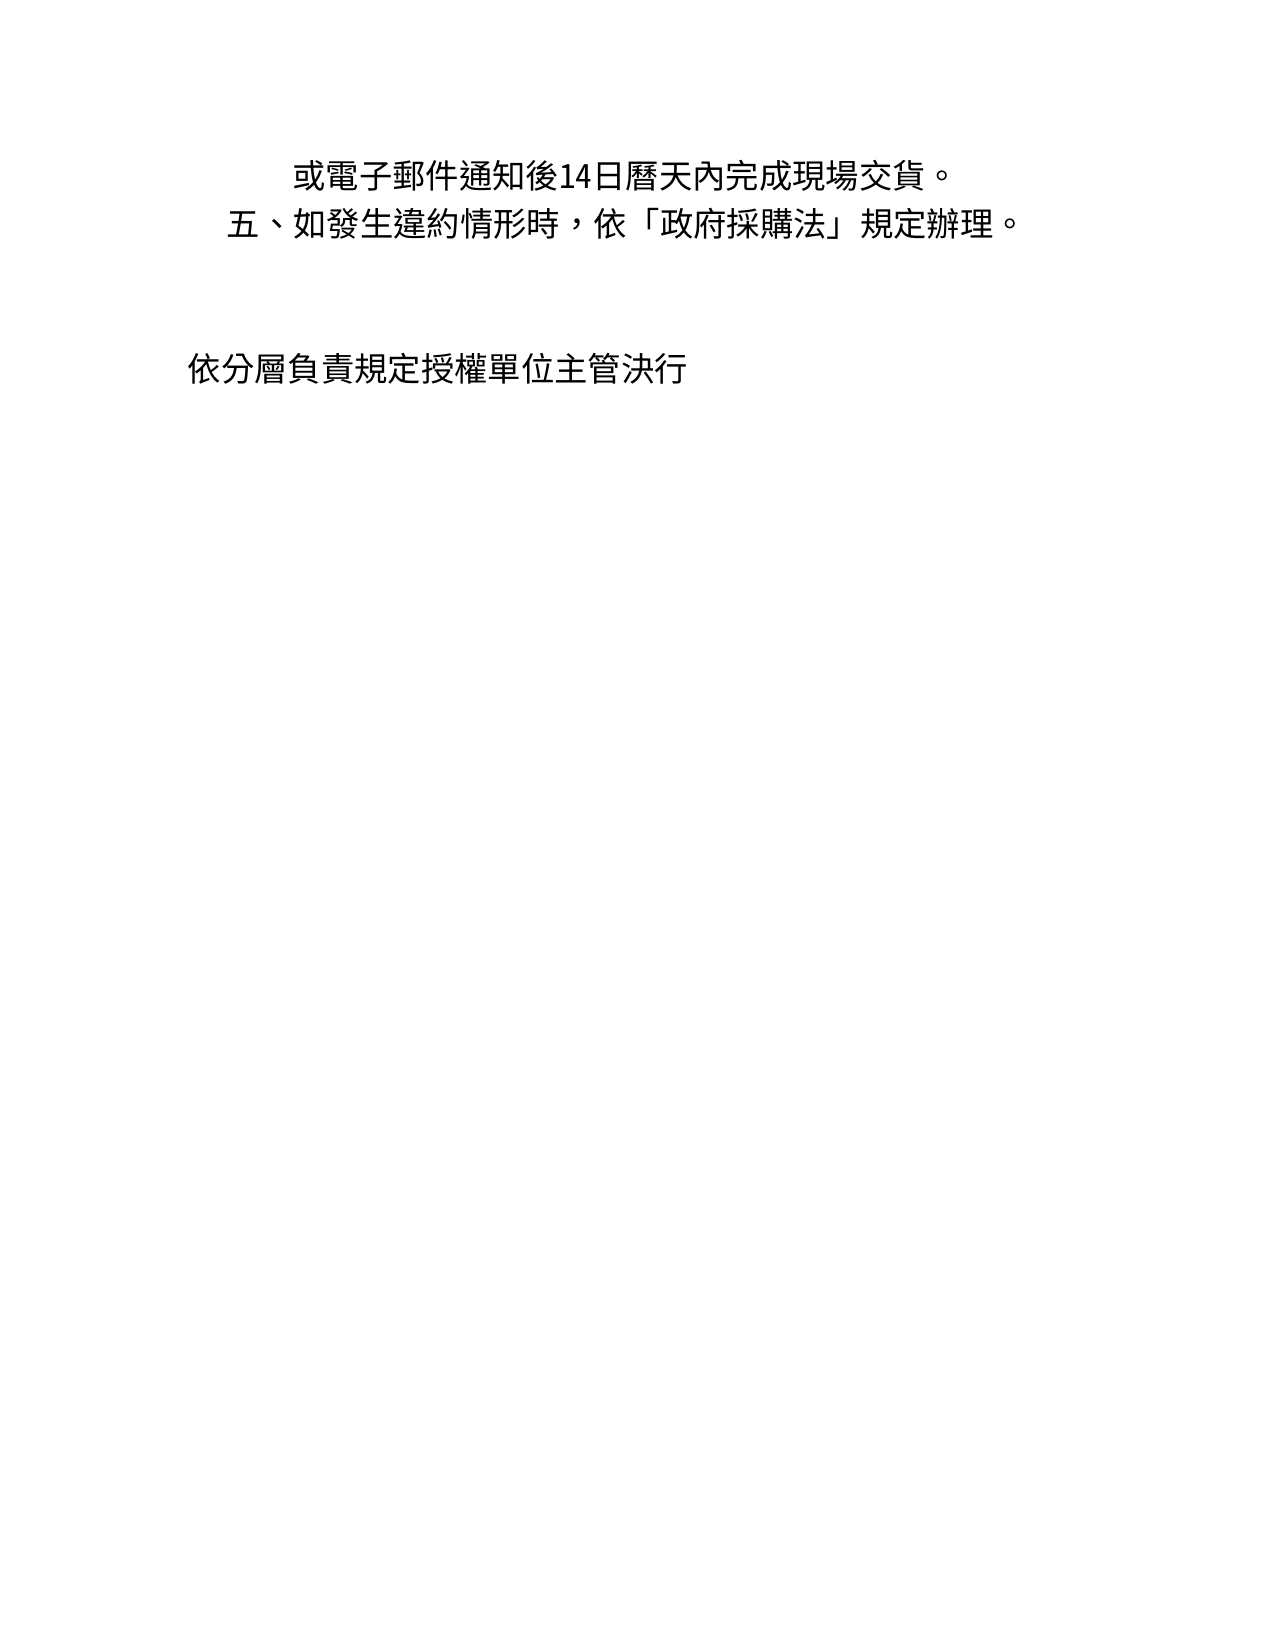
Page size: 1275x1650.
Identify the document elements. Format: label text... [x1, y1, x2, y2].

text 五、如發生違約情形時，依「政府採購法」規定辦理。 [227, 198, 1087, 246]
text 或電子郵件通知後14日曆天內完成現場交貨。 [227, 150, 1087, 198]
text 依分層負責規定授權單位主管決行 [187, 343, 1087, 391]
